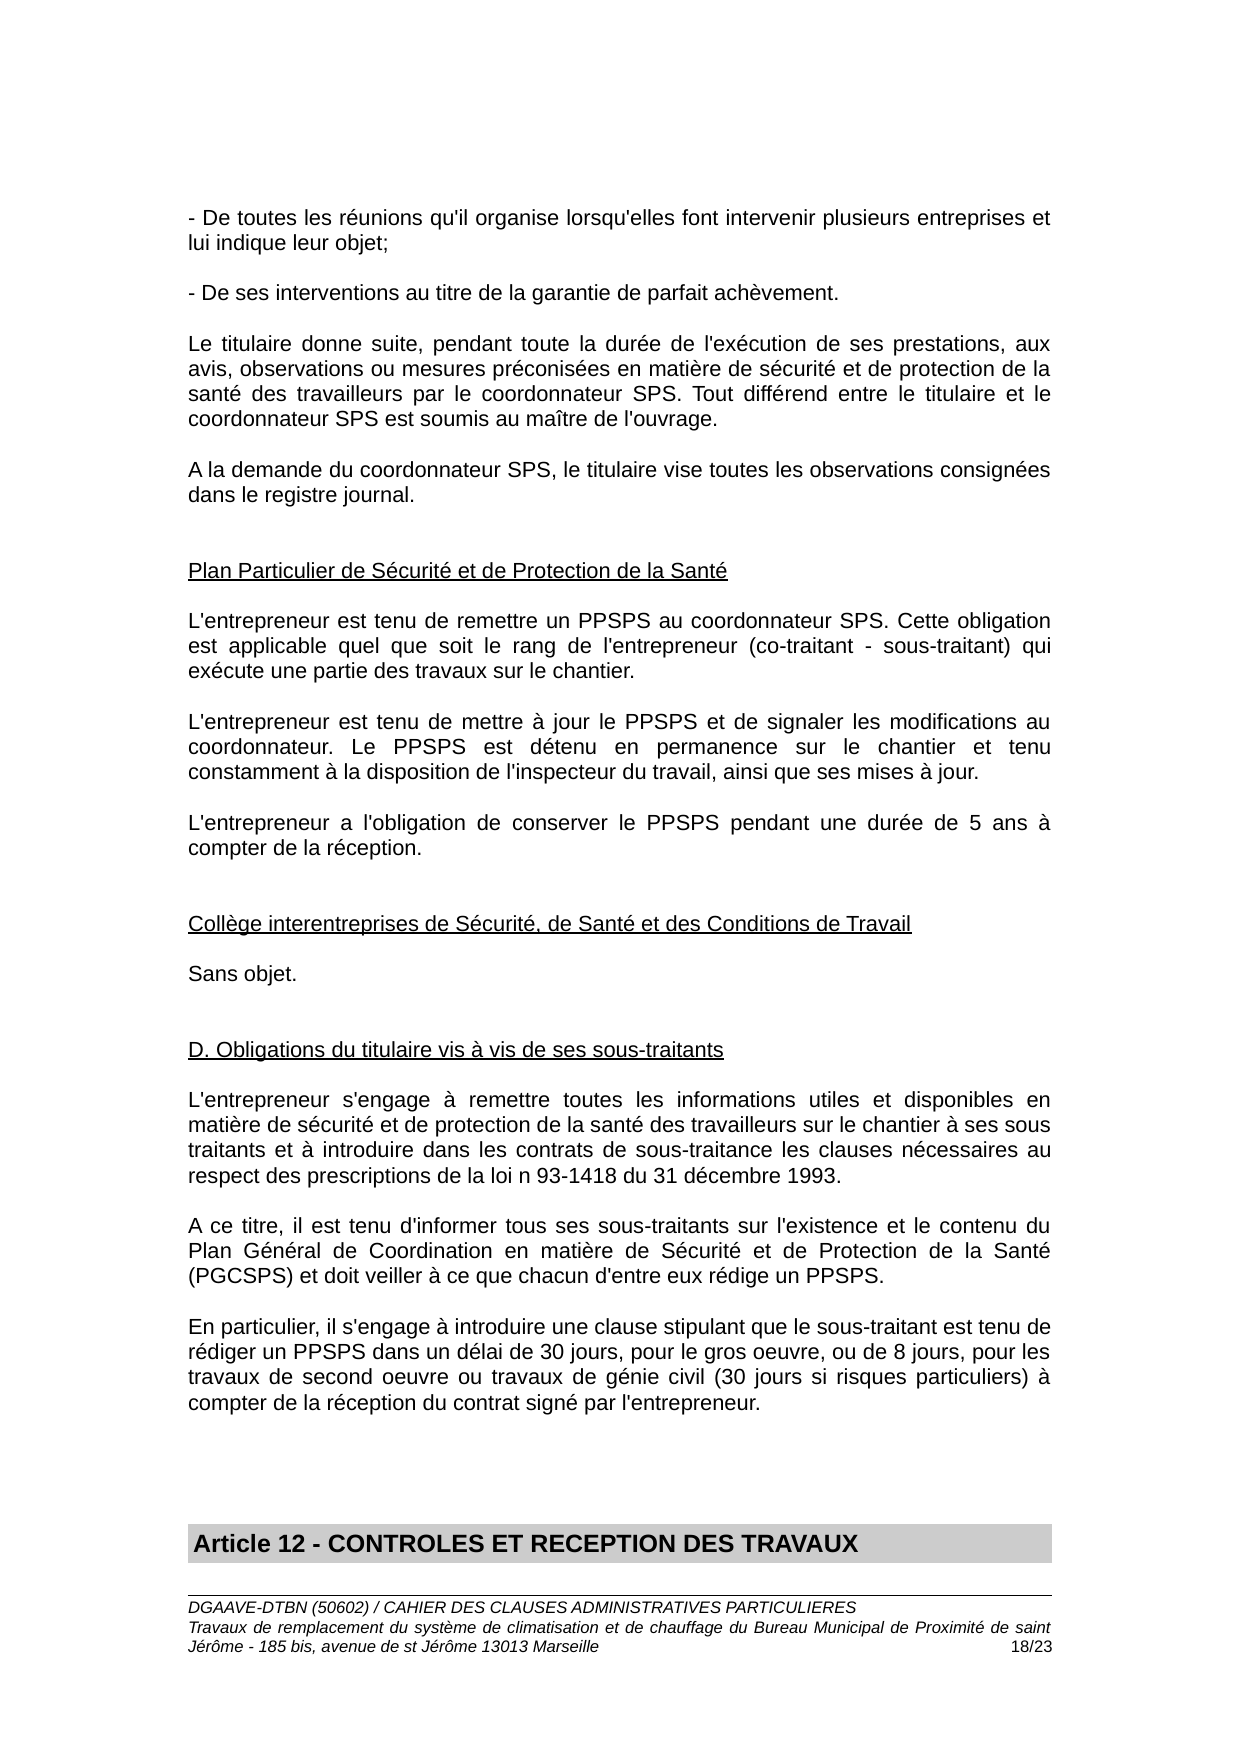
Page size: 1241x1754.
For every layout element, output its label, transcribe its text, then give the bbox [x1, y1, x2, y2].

text En particulier, il s'engage à introduire une clause stipulant que le sous-traitant est tenu de rédiger un PPSPS dans un délai de 30 jours, pour le gros oeuvre, ou de 8 jours, pour les travaux de second oeuvre ou travaux de génie civil (30 jours si risques particuliers) à compter de la réception du contrat signé par l'entrepreneur. [188, 1314, 1052, 1414]
text L'entrepreneur est tenu de remettre un PPSPS au coordonnateur SPS. Cette obligation est applicable quel que soit le rang de l'entrepreneur (co-traitant - sous-traitant) qui exécute une partie des travaux sur le chantier. [188, 608, 1052, 683]
text L'entrepreneur a l'obligation de conserver le PPSPS pendant une durée de 5 ans à compter de la réception. [188, 809, 1052, 860]
text A la demande du coordonnateur SPS, le titulaire vise toutes les observations consignées dans le registre journal. [188, 457, 1052, 507]
text - De ses interventions au titre de la garantie de parfait achèvement. [188, 280, 1052, 305]
text L'entrepreneur est tenu de mettre à jour le PPSPS et de signaler les modifications au coordonnateur. Le PPSPS est détenu en permanence sur le chantier et tenu constamment à la disposition de l'inspecteur du travail, ainsi que ses mises à jour. [188, 709, 1052, 784]
text A ce titre, il est tenu d'informer tous ses sous-traitants sur l'existence et le contenu du Plan Général de Coordination en matière de Sécurité et de Protection de la Santé (PGCSPS) et doit veiller à ce que chacun d'entre eux rédige un PPSPS. [188, 1213, 1052, 1288]
text Le titulaire donne suite, pendant toute la durée de l'exécution de ses prestations, aux avis, observations ou mesures préconisées en matière de sécurité et de protection de la santé des travailleurs par le coordonnateur SPS. Tout différend entre le titulaire et le coordonnateur SPS est soumis au maître de l'ouvrage. [188, 331, 1052, 431]
text Collège interentreprises de Sécurité, de Santé et des Conditions de Travail [188, 910, 1052, 936]
subtitle CONTROLES ET RECEPTION DES TRAVAUX [190, 1526, 1050, 1561]
text D. Obligations du titulaire vis à vis de ses sous-traitants [188, 1036, 1052, 1062]
text Plan Particulier de Sécurité et de Protection de la Santé [188, 557, 1052, 583]
text L'entrepreneur s'engage à remettre toutes les informations utiles et disponibles en matière de sécurité et de protection de la santé des travailleurs sur le chantier à ses sous traitants et à introduire dans les contrats de sous-traitance les clauses nécessaires au respect des prescriptions de la loi n 93-1418 du 31 décembre 1993. [188, 1087, 1052, 1188]
text Sans objet. [188, 961, 1052, 986]
text - De toutes les réunions qu'il organise lorsqu'elles font intervenir plusieurs entreprises et lui indique leur objet; [188, 204, 1052, 255]
